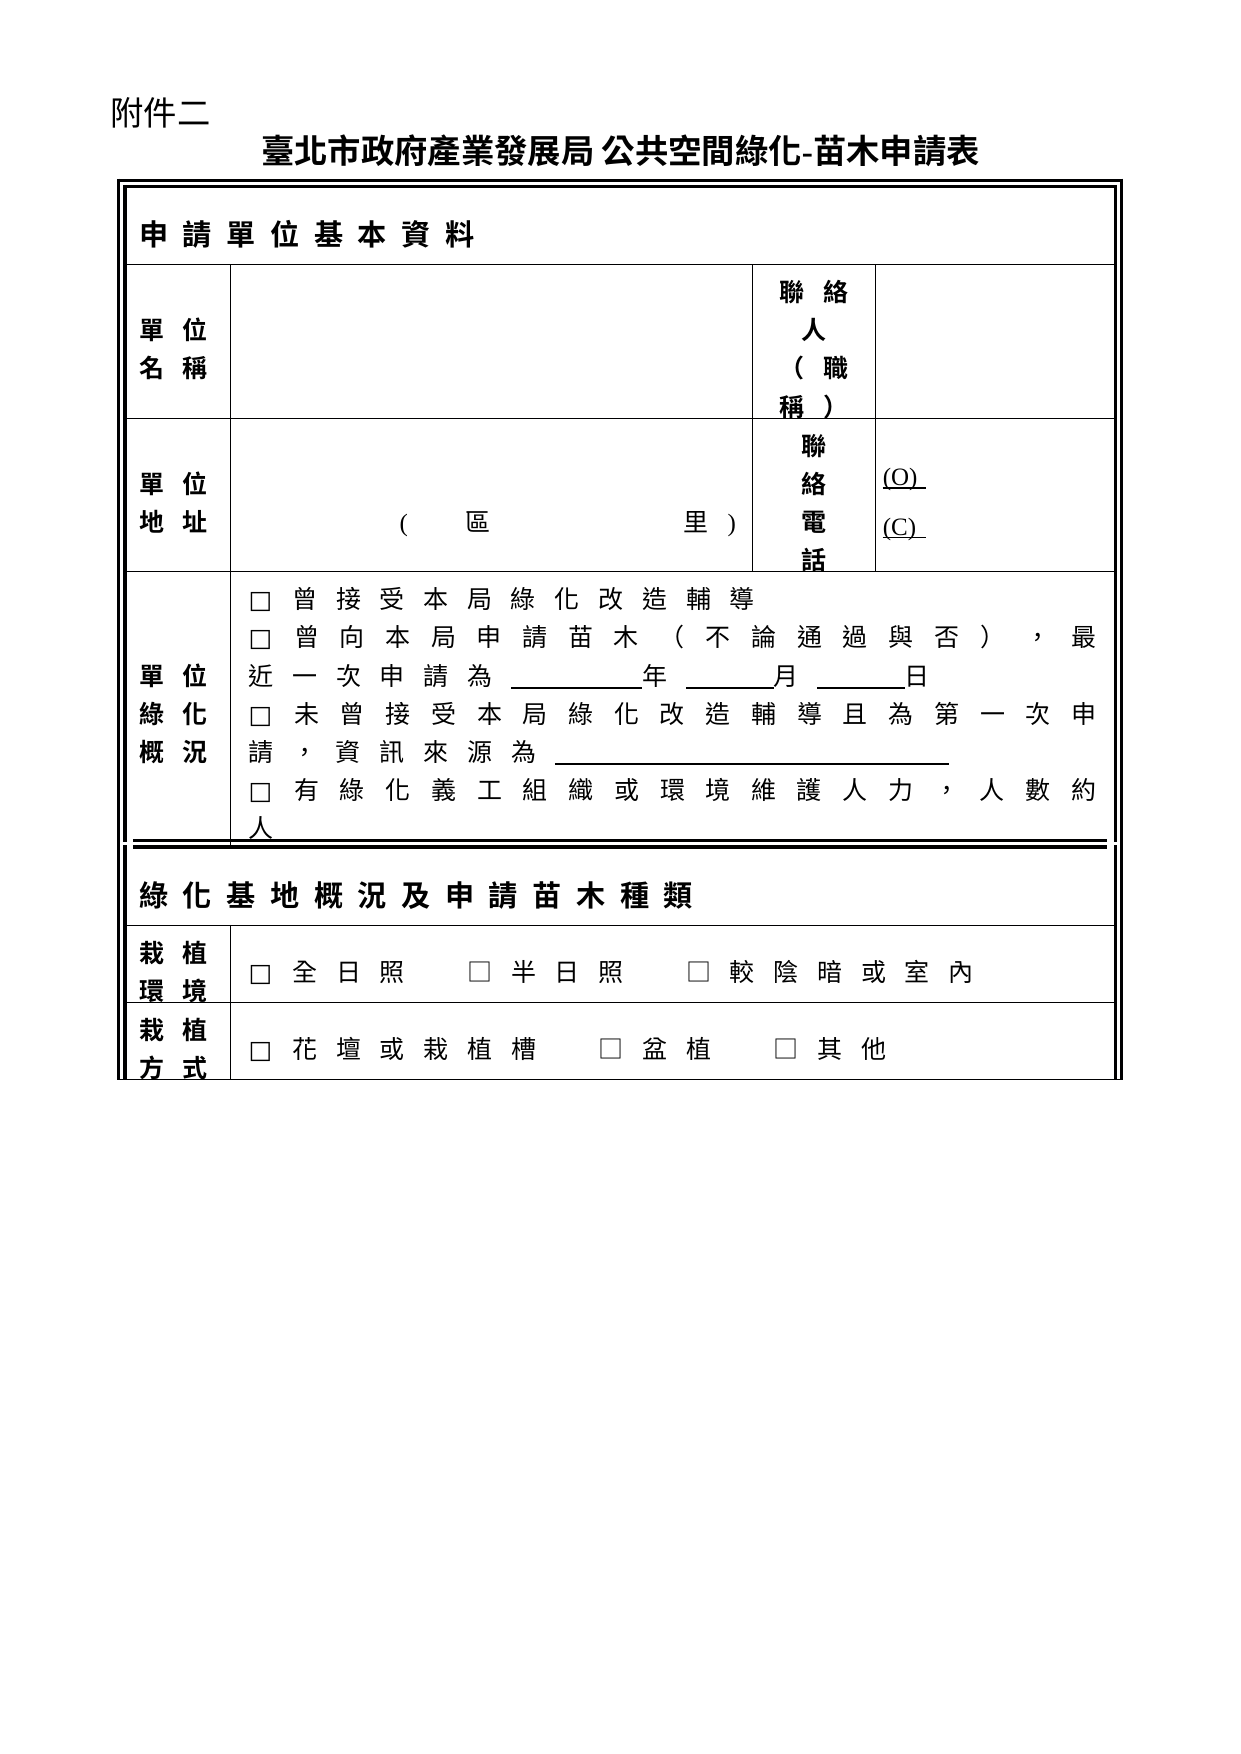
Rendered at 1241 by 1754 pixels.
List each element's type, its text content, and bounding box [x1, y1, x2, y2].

table_cell 栽植環境 [127, 926, 230, 1002]
table_cell ( 區 里) [231, 419, 752, 571]
table_cell 聯絡人 （職稱） [753, 265, 875, 418]
table_cell 綠化基地概況及申請苗木種類 [122, 839, 1118, 925]
table_cell [876, 265, 1114, 418]
table_cell 單位綠化概況 [127, 572, 230, 839]
table_cell (O) (C) [876, 419, 1114, 571]
table_header 申請單位基本資料 [122, 182, 1118, 264]
table_cell 單位名稱 [127, 265, 230, 418]
table_cell □全日照 □半日照 □較陰暗或室內 [231, 926, 1114, 1002]
text 附件二 [110, 92, 215, 134]
table_cell [231, 265, 752, 418]
table_cell 栽植方式 [127, 1003, 230, 1079]
table_cell 單位地址 [127, 419, 230, 571]
text 臺北市政府產業發展局 公共空間綠化-苗木申請表 [95, 133, 1145, 171]
table_cell □曾接受本局綠化改造輔導 □曾向本局申請苗木（不論通過與否），最近一次申請為 年 月 日 □未曾接受本局綠化改造輔導且為第一次申請，資訊來源為 □有綠化義工組織或環境維護人力，人數約 人 [231, 572, 1114, 839]
table_cell 聯 絡 電 話 [753, 419, 875, 571]
table_cell □花壇或栽植槽 □盆植 □其他 [231, 1003, 1114, 1079]
